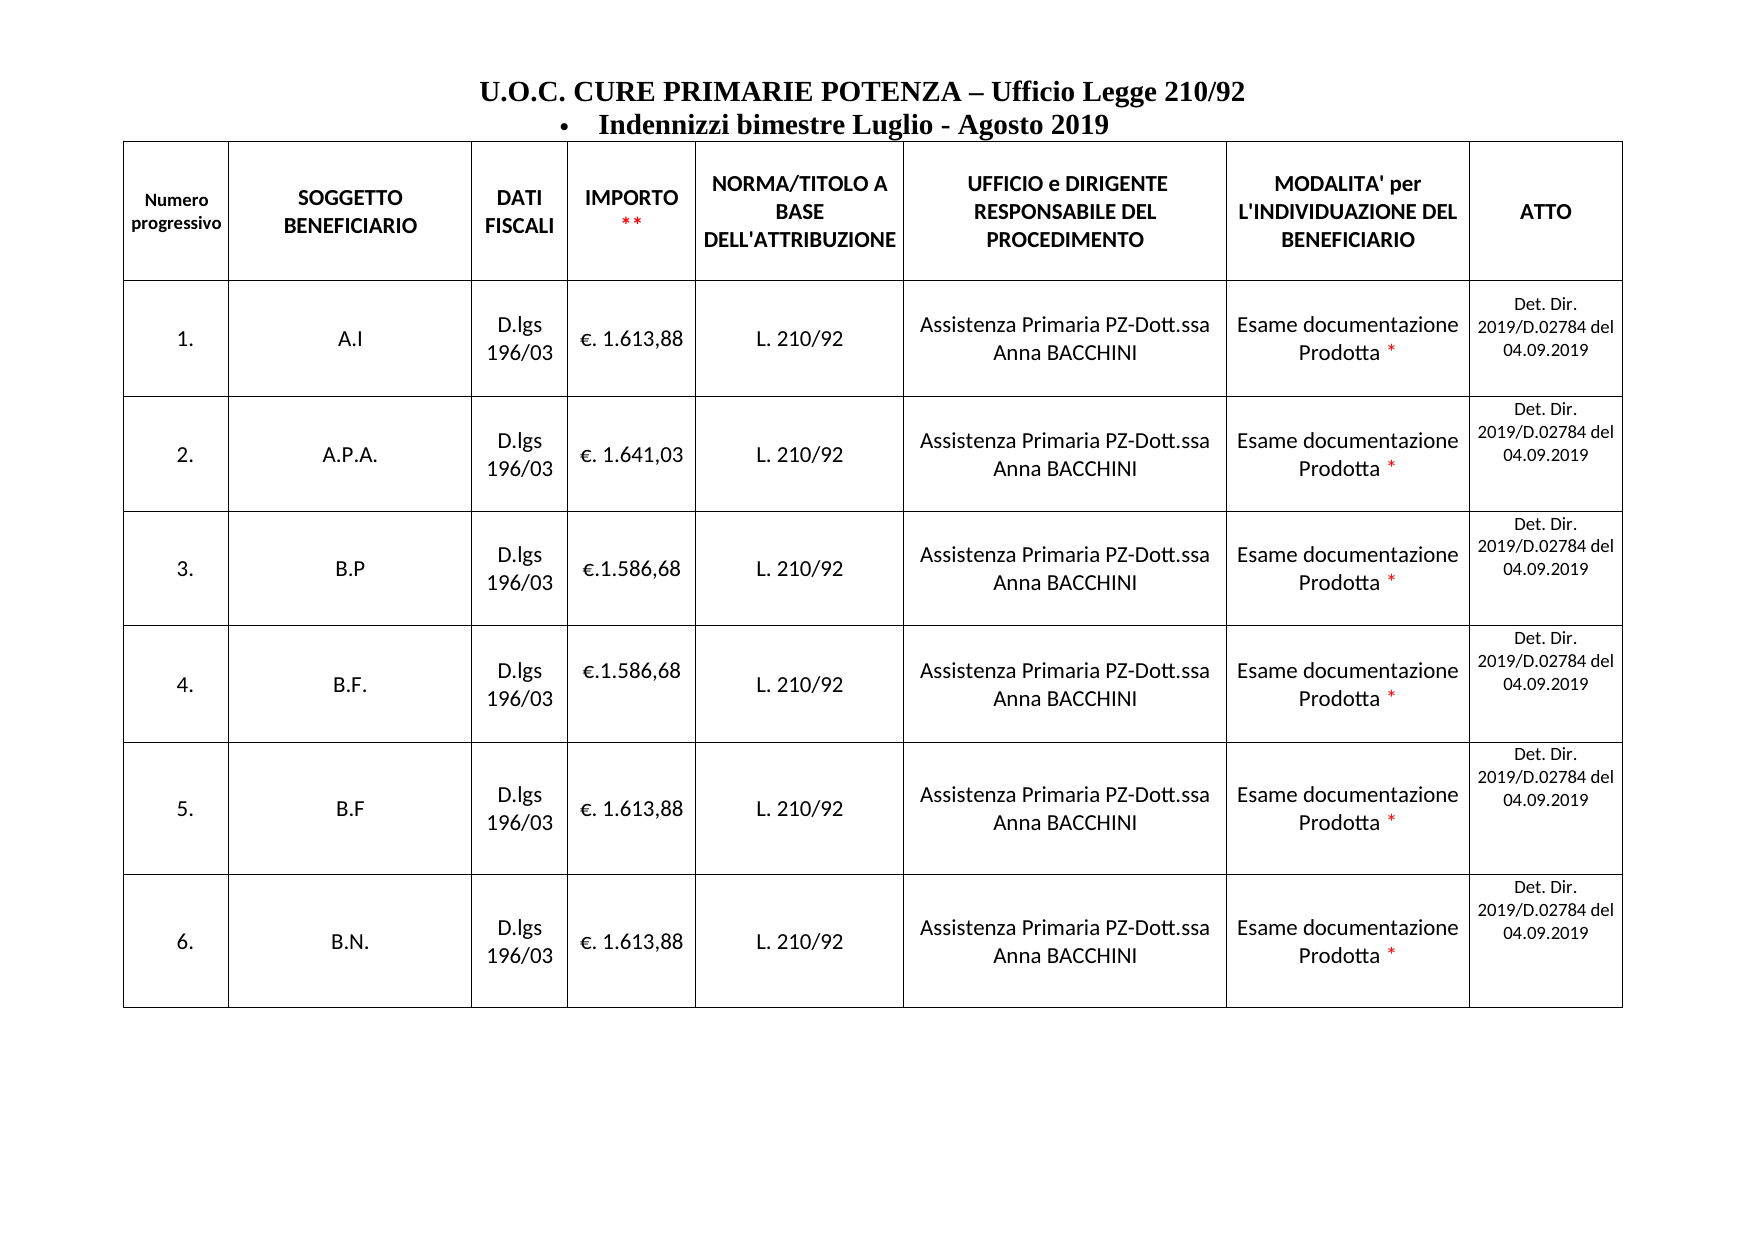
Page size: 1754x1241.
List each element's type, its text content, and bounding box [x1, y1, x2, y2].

table_cell €. 1.641,03 [568, 397, 695, 511]
table_cell Det. Dir. 2019/D.02784 del 04.09.2019 [1470, 626, 1622, 742]
table_cell Det. Dir. 2019/D.02784 del 04.09.2019 [1470, 512, 1622, 625]
table_cell €.1.586,68 [568, 626, 695, 742]
table_cell A.P.A. [229, 397, 471, 511]
text U.O.C. CURE PRIMARIE POTENZA – Ufficio Legge 210/92 [118, 74, 1606, 107]
table_cell D.lgs 196/03 [472, 512, 567, 625]
table_cell Esame documentazione Prodotta * [1227, 397, 1469, 511]
table_cell Assistenza Primaria PZ-Dott.ssa Anna BACCHINI [904, 743, 1226, 874]
table_cell Esame documentazione Prodotta * [1227, 512, 1469, 625]
table_header NORMA/TITOLO A BASE DELL'ATTRIBUZIONE [696, 142, 903, 280]
table_cell Det. Dir. 2019/D.02784 del 04.09.2019 [1470, 875, 1622, 1007]
table_cell [124, 512, 228, 625]
table_cell L. 210/92 [696, 875, 903, 1007]
table_cell €. 1.613,88 [568, 875, 695, 1007]
table_cell [124, 743, 228, 874]
table_cell [124, 281, 228, 396]
table_cell A.I [229, 281, 471, 396]
table_header Numero progressivo [124, 142, 228, 280]
table_cell B.F [229, 743, 471, 874]
table_cell B.F. [229, 626, 471, 742]
table_cell Assistenza Primaria PZ-Dott.ssa Anna BACCHINI [904, 281, 1226, 396]
table_cell D.lgs 196/03 [472, 281, 567, 396]
list Indennizzi bimestre Luglio - Agosto 2019 [561, 107, 1606, 141]
table_cell €. 1.613,88 [568, 743, 695, 874]
table_cell €. 1.613,88 [568, 281, 695, 396]
table_cell B.P [229, 512, 471, 625]
table_cell Assistenza Primaria PZ-Dott.ssa Anna BACCHINI [904, 875, 1226, 1007]
table_cell Esame documentazione Prodotta * [1227, 626, 1469, 742]
table_cell D.lgs 196/03 [472, 626, 567, 742]
table_cell L. 210/92 [696, 397, 903, 511]
table_cell L. 210/92 [696, 281, 903, 396]
table_header ATTO [1470, 142, 1622, 280]
table_cell D.lgs 196/03 [472, 743, 567, 874]
table_cell L. 210/92 [696, 512, 903, 625]
table_cell D.lgs 196/03 [472, 397, 567, 511]
table_cell D.lgs 196/03 [472, 875, 567, 1007]
table_header SOGGETTO BENEFICIARIO [229, 142, 471, 280]
table_cell L. 210/92 [696, 626, 903, 742]
table_header DATI FISCALI [472, 142, 567, 280]
table_cell €.1.586,68 [568, 512, 695, 625]
table_cell [124, 875, 228, 1007]
table_cell Assistenza Primaria PZ-Dott.ssa Anna BACCHINI [904, 626, 1226, 742]
table_cell [124, 626, 228, 742]
table_header IMPORTO ** [568, 142, 695, 280]
table_cell L. 210/92 [696, 743, 903, 874]
table_cell Assistenza Primaria PZ-Dott.ssa Anna BACCHINI [904, 397, 1226, 511]
table_cell Det. Dir. 2019/D.02784 del 04.09.2019 [1470, 397, 1622, 511]
table_cell B.N. [229, 875, 471, 1007]
table_cell Esame documentazione Prodotta * [1227, 281, 1469, 396]
table_cell Det. Dir. 2019/D.02784 del 04.09.2019 [1470, 281, 1622, 396]
table_header MODALITA' per L'INDIVIDUAZIONE DEL BENEFICIARIO [1227, 142, 1469, 280]
table_cell Esame documentazione Prodotta * [1227, 743, 1469, 874]
table_cell Esame documentazione Prodotta * [1227, 875, 1469, 1007]
table_cell [124, 397, 228, 511]
table_cell Det. Dir. 2019/D.02784 del 04.09.2019 [1470, 743, 1622, 874]
table_header UFFICIO e DIRIGENTE RESPONSABILE DEL PROCEDIMENTO [904, 142, 1226, 280]
table_cell Assistenza Primaria PZ-Dott.ssa Anna BACCHINI [904, 512, 1226, 625]
